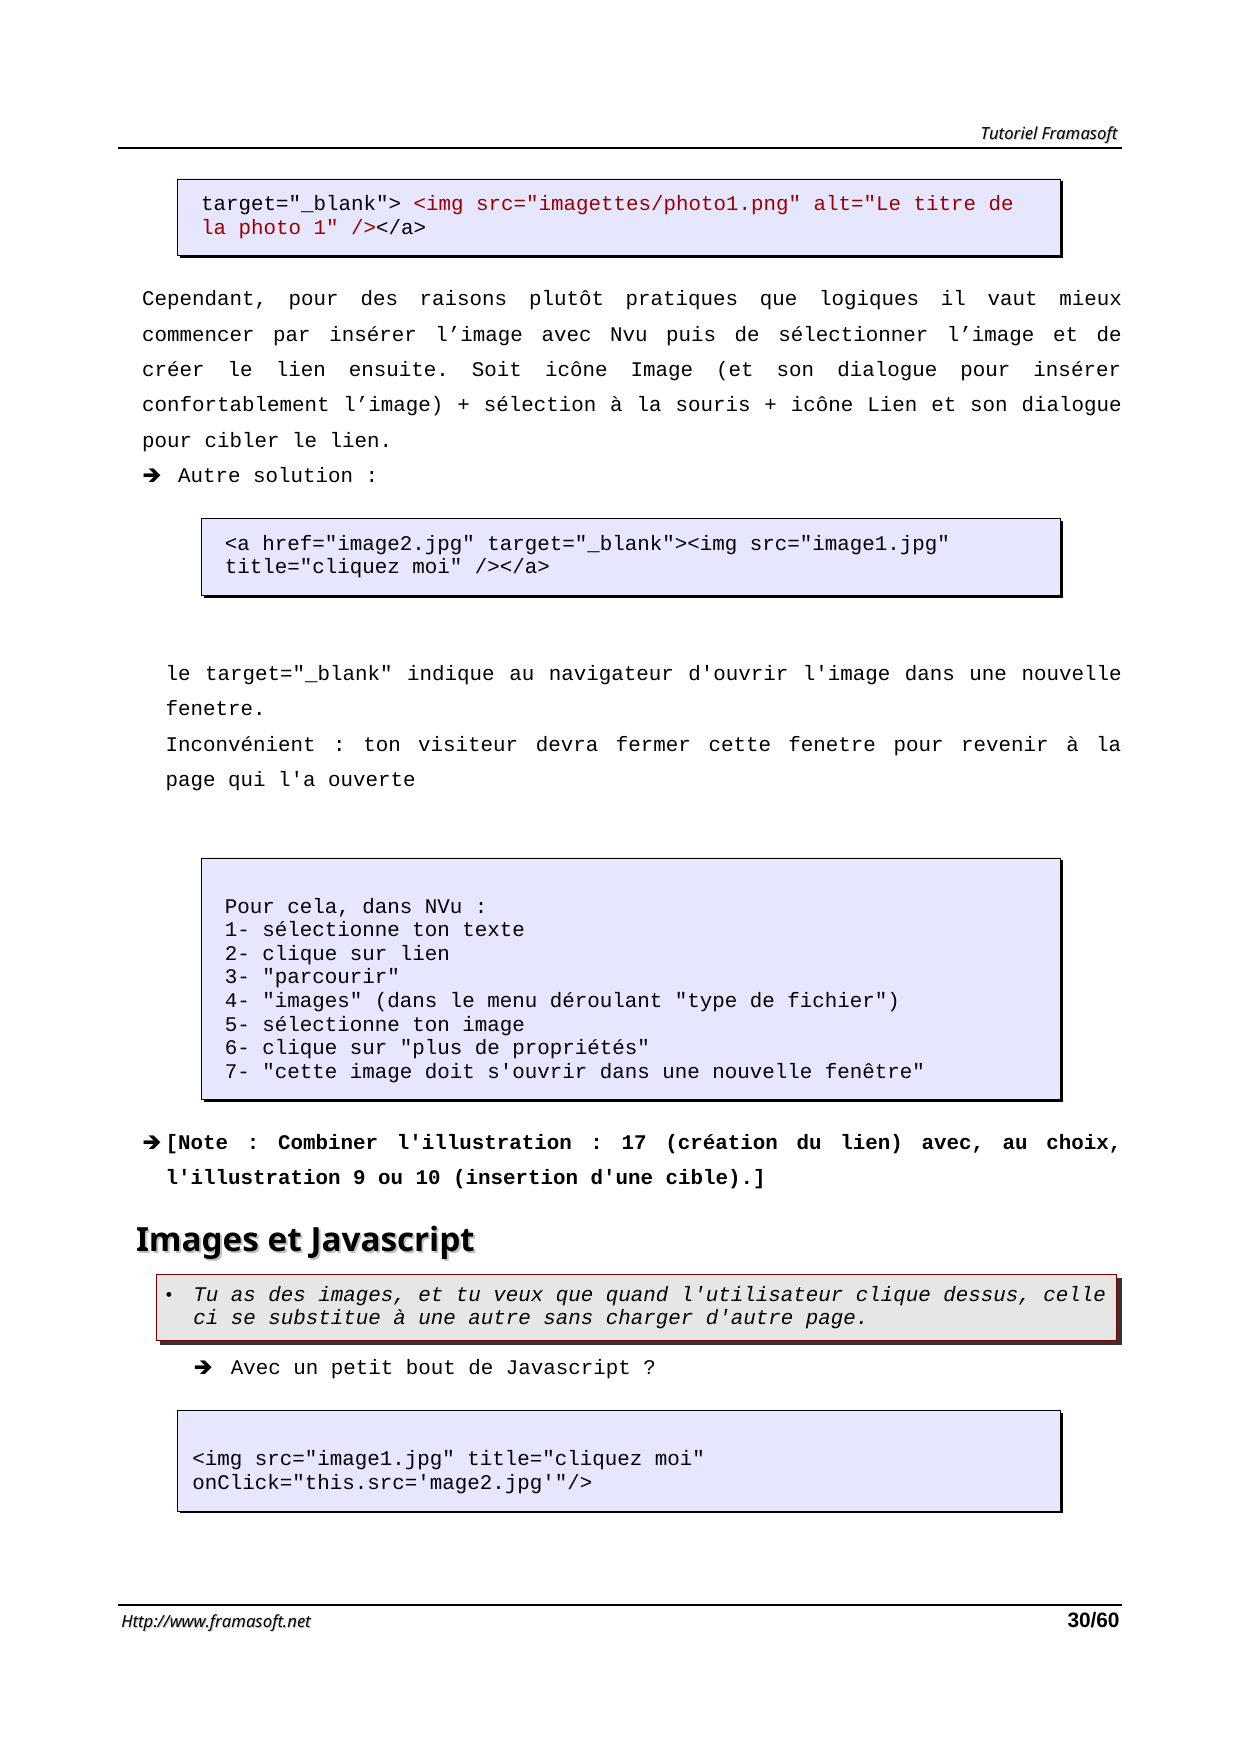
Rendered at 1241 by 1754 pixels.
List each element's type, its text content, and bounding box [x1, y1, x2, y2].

list Autre solution : [142, 465, 1122, 488]
list Pour cela, dans NVu : 1- sélectionne ton texte 2- clique sur lien 3- "parcourir" 4- "images" (dans le menu déroulant "type de fichier") 5- sélectionne ton image 6- clique sur "plus de propriétés" 7- "cette image doit s'ouvrir dans une nouvelle fenêtre" [202, 859, 1060, 1099]
list target="_blank"> <img src="imagettes/photo1.png" alt="Le titre de la photo 1" /></a> [178, 180, 1060, 255]
subtitle Images et Javascript [118, 1216, 1122, 1261]
list [193, 1543, 1122, 1567]
list Tu as des images, et tu veux que quand l'utilisateur clique dessus, celle ci se substitue à une autre sans charger d'autre page. [157, 1275, 1116, 1340]
list Cependant, pour des raisons plutôt pratiques que logiques il vaut mieux commencer par insérer l’image avec Nvu puis de sélectionner l’image et de créer le lien ensuite. Soit icône Image (et son dialogue pour insérer confortablement l’image) + sélection à la souris + icône Lien et son dialogue pour cibler le lien. [118, 288, 1122, 453]
list le target="_blank" indique au navigateur d'ouvrir l'image dans une nouvelle fenetre. Inconvénient : ton visiteur devra fermer cette fenetre pour revenir à la page qui l'a ouverte [142, 628, 1122, 828]
text <img src="image1.jpg" title="cliquez moi" onClick="this.src='mage2.jpg'"/> [178, 1411, 1060, 1511]
list Avec un petit bout de Javascript ? [193, 1357, 1122, 1381]
list <a href="image2.jpg" target="_blank"><img src="image1.jpg" title="cliquez moi" /></a> [202, 519, 1060, 595]
list [Note : Combiner l'illustration : 17 (création du lien) avec, au choix, l'illustration 9 ou 10 (insertion d'une cible).] [142, 1132, 1122, 1191]
